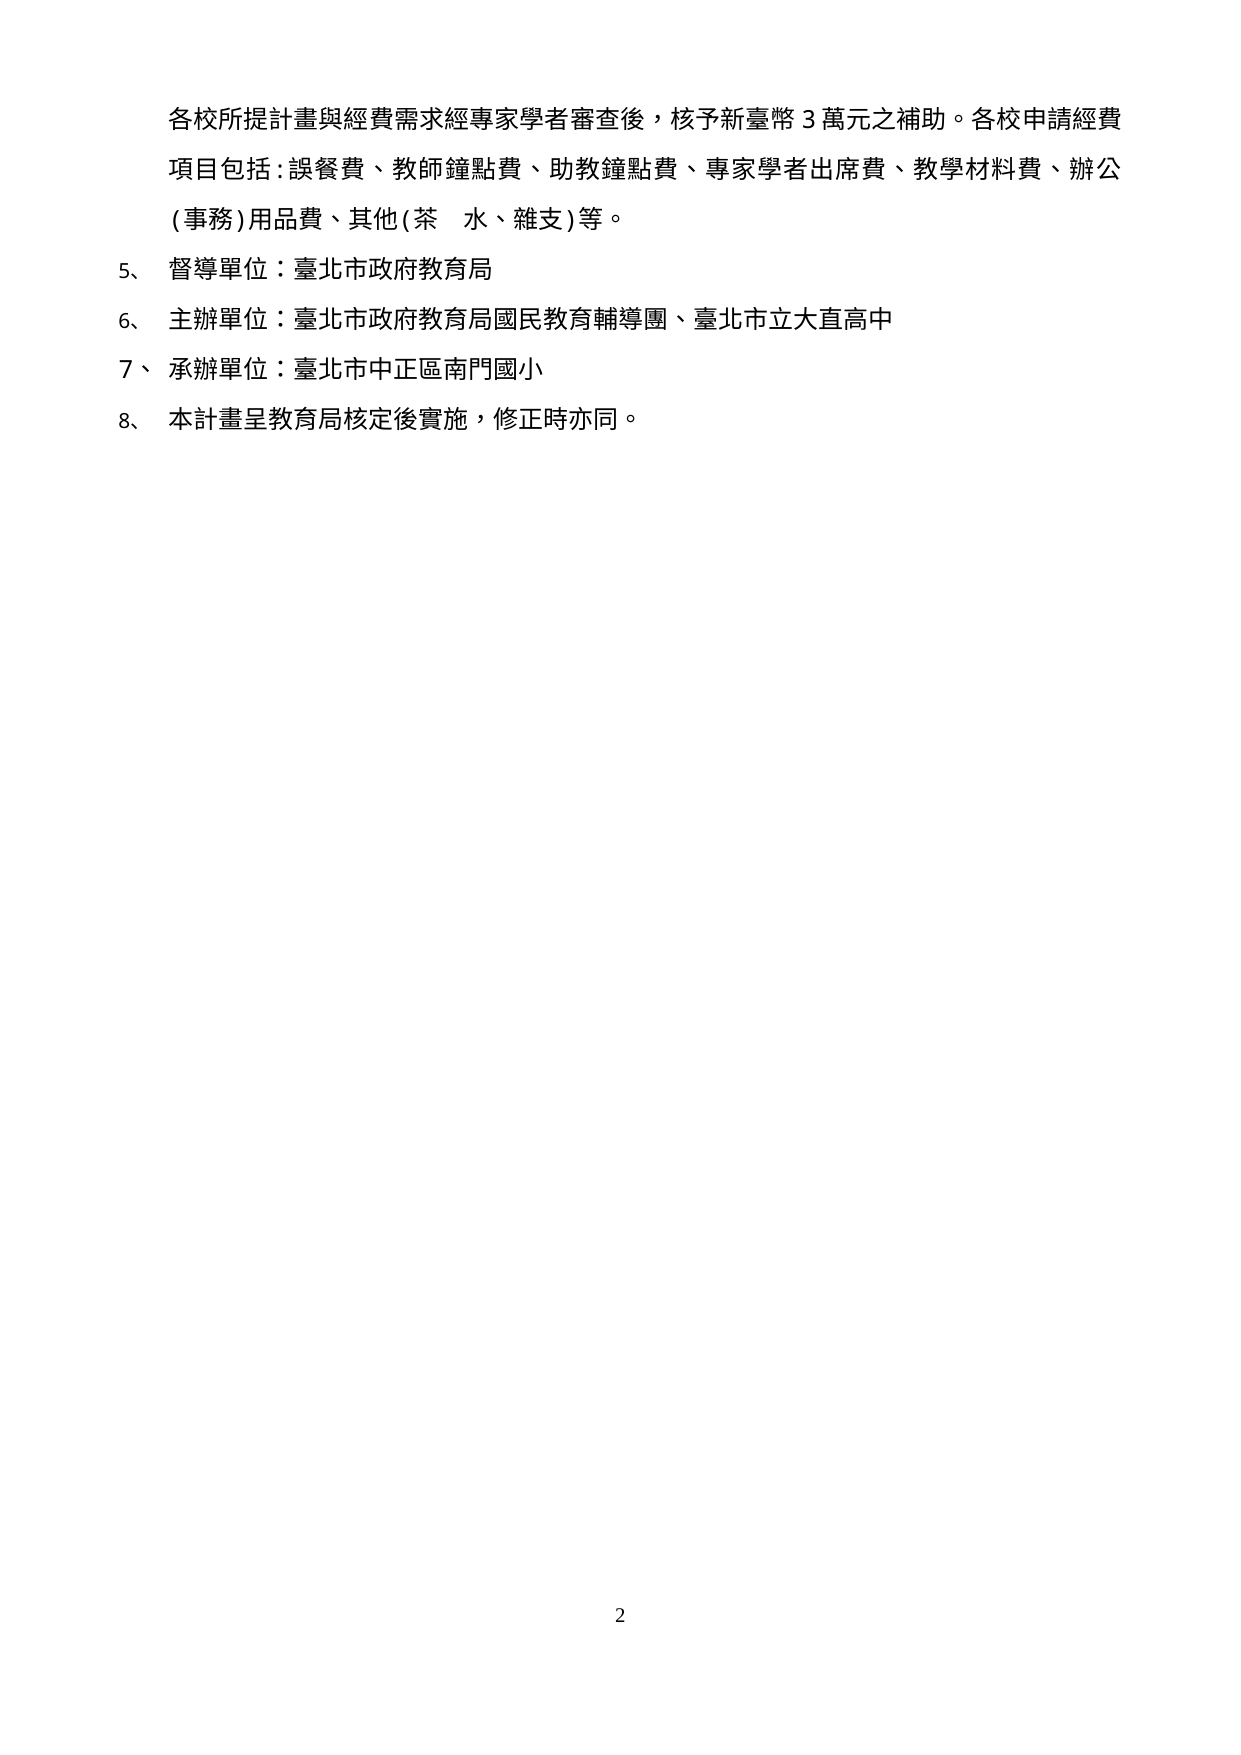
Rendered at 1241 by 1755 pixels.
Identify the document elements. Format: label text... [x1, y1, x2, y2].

list 承辦單位：臺北市中正區南門國小 [118, 339, 1122, 389]
list 督導單位：臺北市政府教育局 [118, 239, 1122, 289]
text 各校所提計畫與經費需求經專家學者審查後，核予新臺幣3萬元之補助。各校申請經費項目包括:誤餐費、教師鐘點費、助教鐘點費、專家學者出席費、教學材料費、辦公(事務)用品費、其他(茶 水、雜支)等。 [168, 89, 1122, 239]
list 本計畫呈教育局核定後實施，修正時亦同。 [118, 389, 1122, 439]
list 主辦單位：臺北市政府教育局國民教育輔導團、臺北市立大直高中 [118, 289, 1122, 339]
